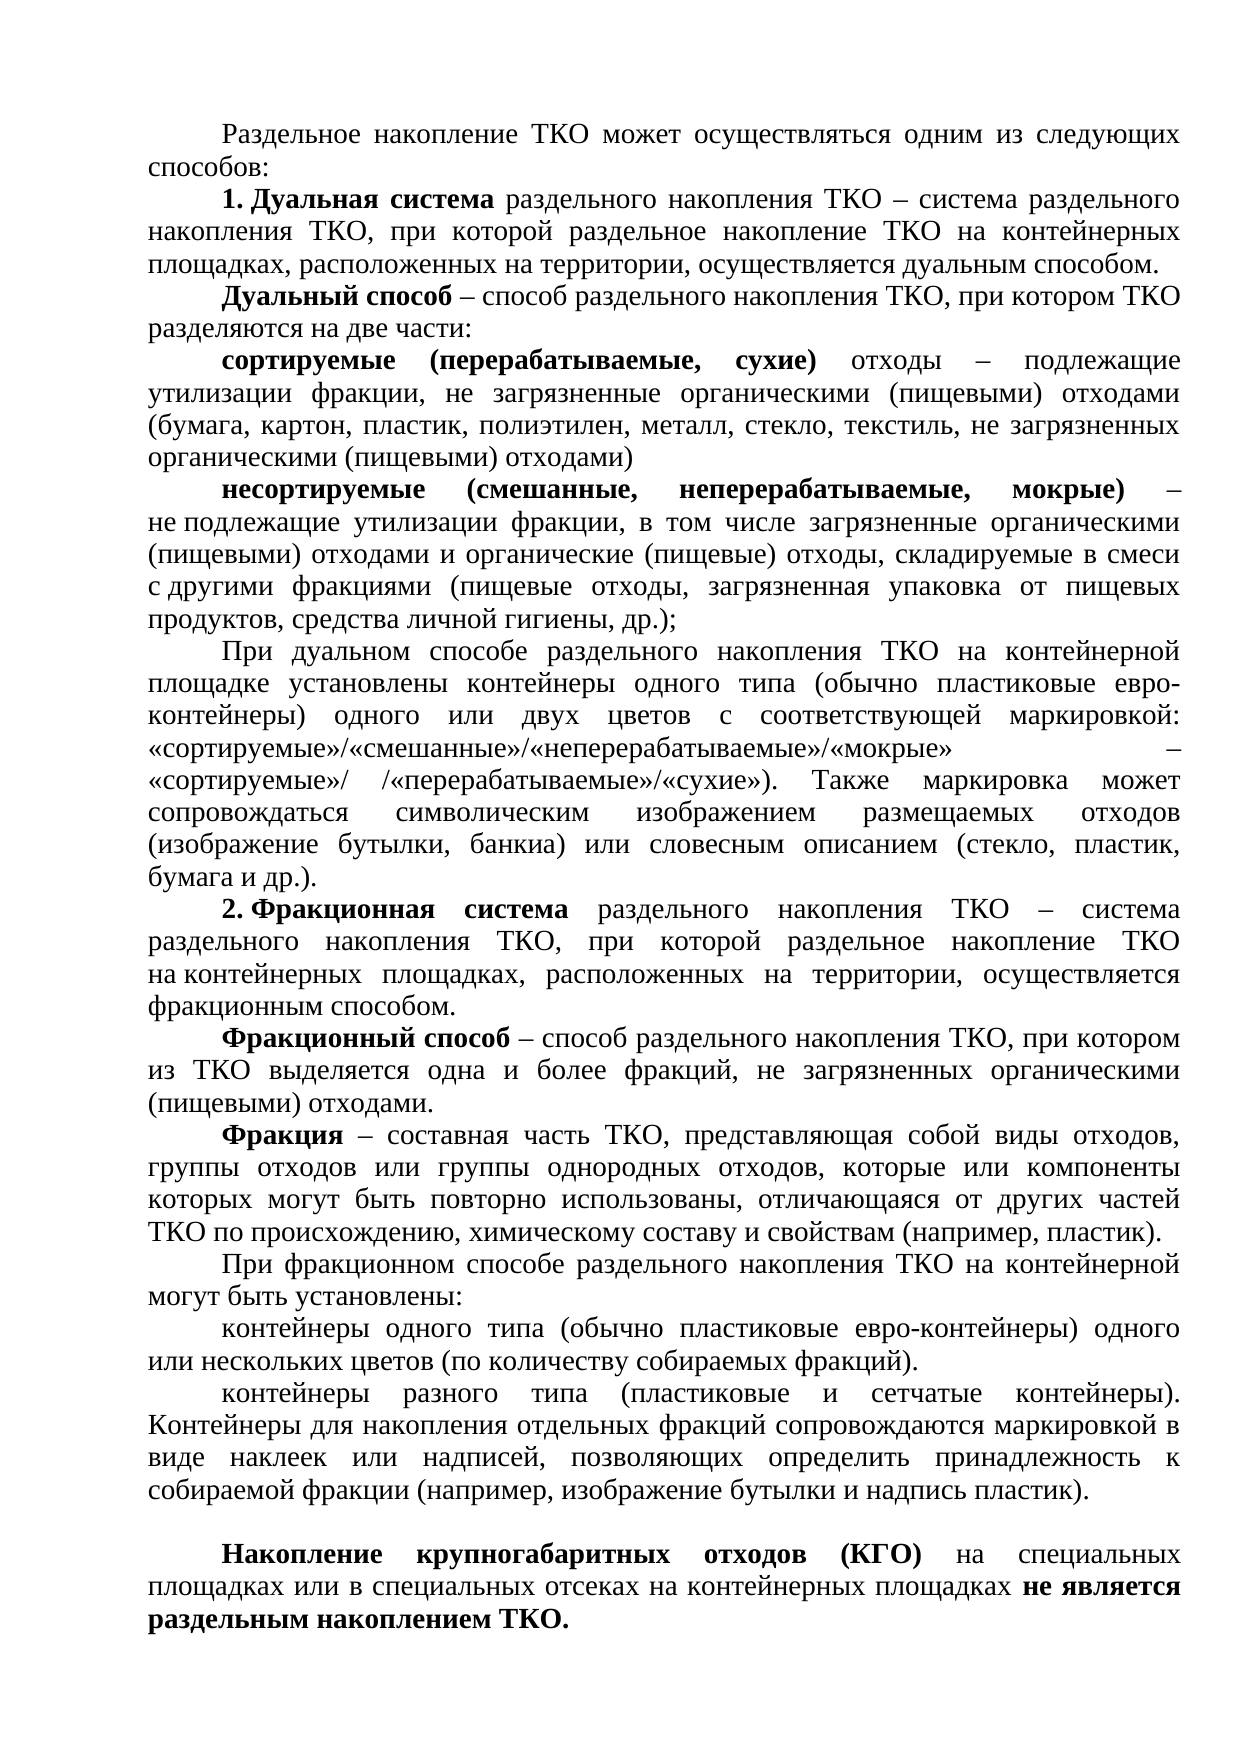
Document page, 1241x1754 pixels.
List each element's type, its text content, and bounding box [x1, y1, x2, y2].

text контейнеры разного типа (пластиковые и сетчатые контейнеры). Контейнеры для накопления отдельных фракций сопровождаются маркировкой в виде наклеек или надписей, позволяющих определить принадлежность к собираемой фракции (например, изображение бутылки и надпись пластик). [148, 1376, 1181, 1505]
text несортируемые (смешанные, неперерабатываемые, мокрые) – не подлежащие утилизации фракции, в том числе загрязненные органическими (пищевыми) отходами и органические (пищевые) отходы, складируемые в смеси с другими фракциями (пищевые отходы, загрязненная упаковка от пищевых продуктов, средства личной гигиены, др.); [148, 473, 1181, 634]
text Раздельное накопление ТКО может осуществляться одним из следующих способов: [148, 118, 1181, 183]
text При дуальном способе раздельного накопления ТКО на контейнерной площадке установлены контейнеры одного типа (обычно пластиковые евро-контейнеры) одного или двух цветов с соответствующей маркировкой: «сортируемые»/«смешанные»/«неперерабатываемые»/«мокрые» – «сортируемые»/ /«перерабатываемые»/«сухие»). Также маркировка может сопровождаться символическим изображением размещаемых отходов (изображение бутылки, банкиа) или словесным описанием (стекло, пластик, бумага и др.). [148, 634, 1181, 892]
text 1. Дуальная система раздельного накопления ТКО – система раздельного накопления ТКО, при которой раздельное накопление ТКО на контейнерных площадках, расположенных на территории, осуществляется дуальным способом. [148, 183, 1181, 279]
text Фракция – составная часть ТКО, представляющая собой виды отходов, группы отходов или группы однородных отходов, которые или компоненты которых могут быть повторно использованы, отличающаяся от других частей ТКО по происхождению, химическому составу и свойствам (например, пластик). [148, 1118, 1181, 1247]
text Накопление крупногабаритных отходов (КГО) на специальных площадках или в специальных отсеках на контейнерных площадках не является раздельным накоплением ТКО. [148, 1538, 1181, 1634]
text Дуальный способ – способ раздельного накопления ТКО, при котором ТКО разделяются на две части: [148, 279, 1181, 344]
text При фракционном способе раздельного накопления ТКО на контейнерной могут быть установлены: [148, 1247, 1181, 1312]
text 2. Фракционная система раздельного накопления ТКО – система раздельного накопления ТКО, при которой раздельное накопление ТКО на контейнерных площадках, расположенных на территории, осуществляется фракционным способом. [148, 892, 1181, 1022]
text сортируемые (перерабатываемые, сухие) отходы – подлежащие утилизации фракции, не загрязненные органическими (пищевыми) отходами (бумага, картон, пластик, полиэтилен, металл, стекло, текстиль, не загрязненных органическими (пищевыми) отходами) [148, 344, 1181, 473]
text контейнеры одного типа (обычно пластиковые евро-контейнеры) одного или нескольких цветов (по количеству собираемых фракций). [148, 1312, 1181, 1376]
text Фракционный способ – способ раздельного накопления ТКО, при котором из ТКО выделяется одна и более фракций, не загрязненных органическими (пищевыми) отходами. [148, 1022, 1181, 1118]
